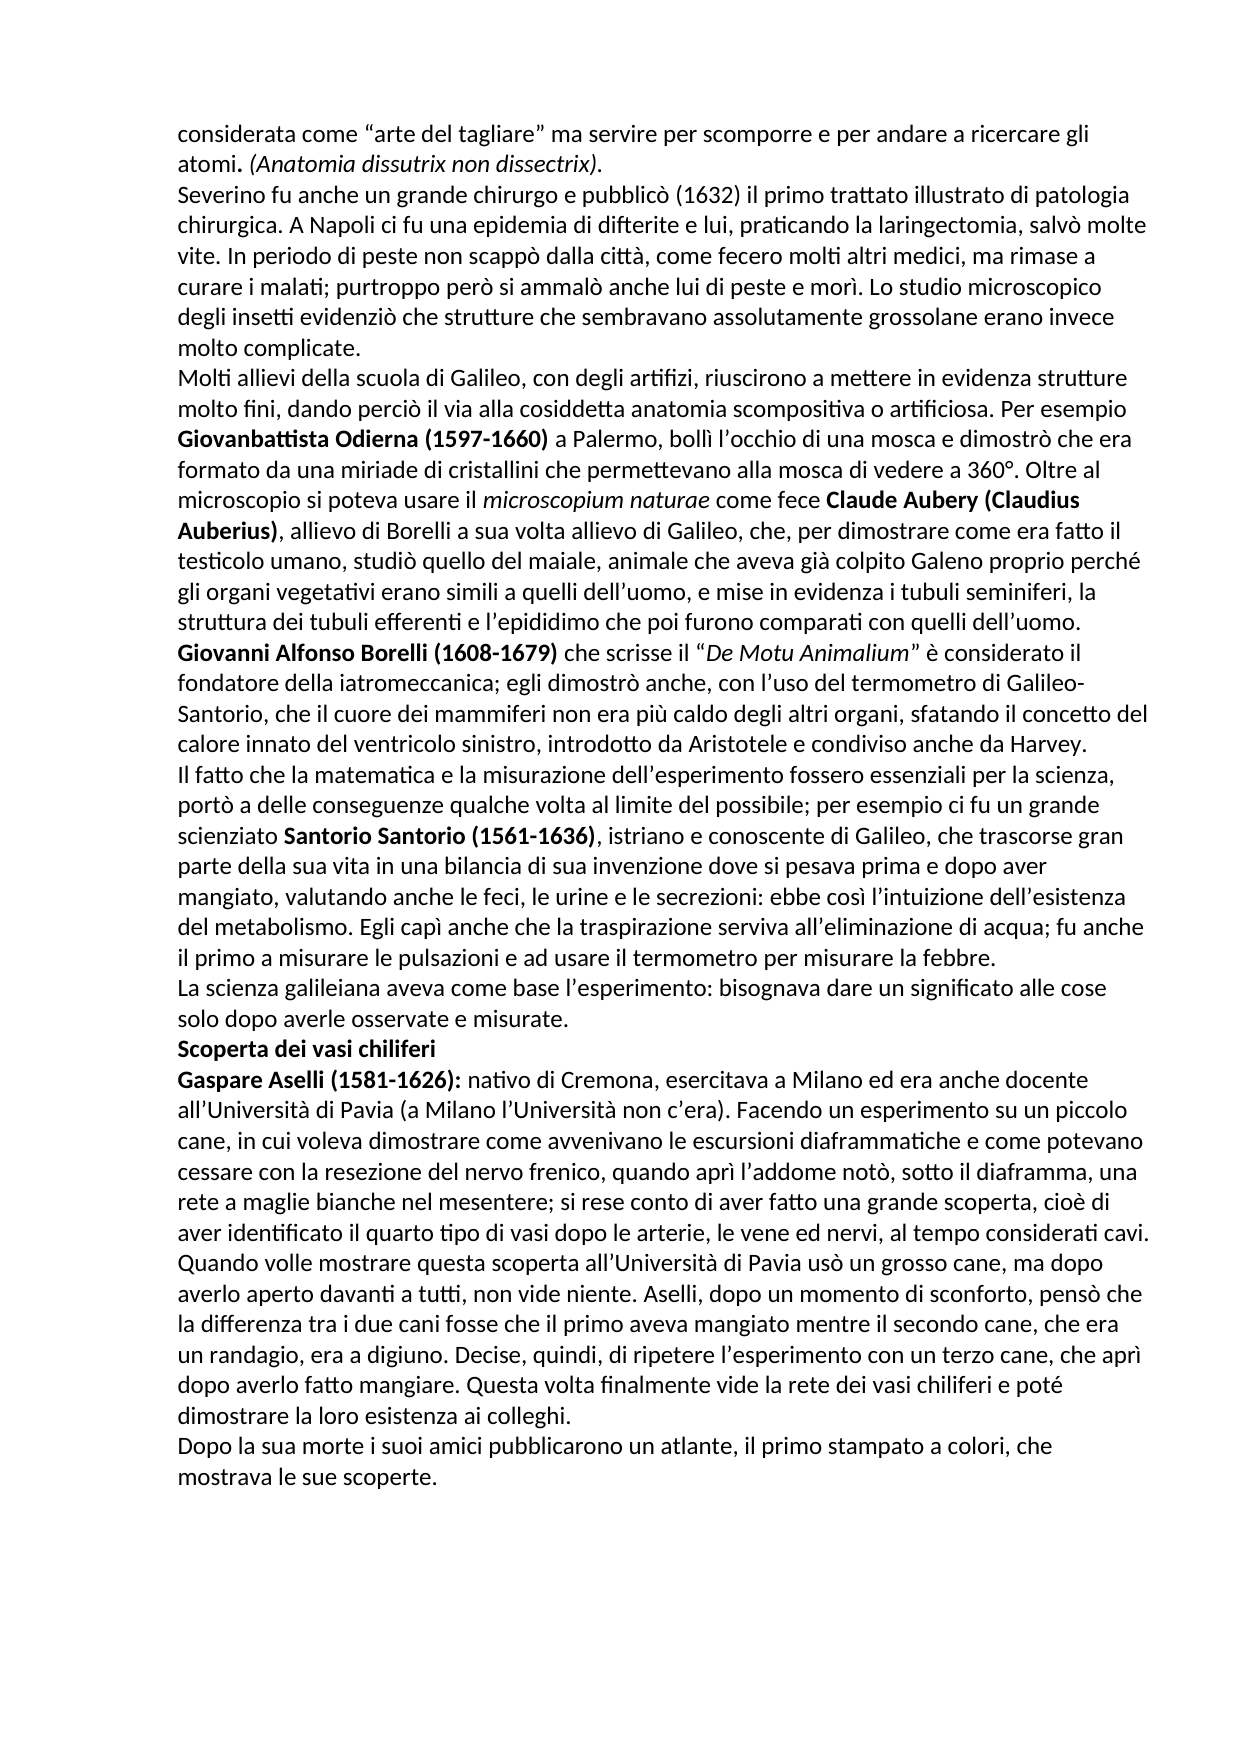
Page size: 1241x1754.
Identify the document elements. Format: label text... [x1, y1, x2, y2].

text Scoperta dei vasi chiliferi [177, 1034, 1152, 1064]
text La scienza galileiana aveva come base l’esperimento: bisognava dare un significato alle cose solo dopo averle osservate e misurate. [177, 973, 1152, 1034]
text Gaspare Aselli (1581-1626): nativo di Cremona, esercitava a Milano ed era anche docente all’Università di Pavia (a Milano l’Università non c’era). Facendo un esperimento su un piccolo cane, in cui voleva dimostrare come avvenivano le escursioni diaframmatiche e come potevano cessare con la resezione del nervo frenico, quando aprì l’addome notò, sotto il diaframma, una rete a maglie bianche nel mesentere; si rese conto di aver fatto una grande scoperta, cioè di aver identificato il quarto tipo di vasi dopo le arterie, le vene ed nervi, al tempo considerati cavi. Quando volle mostrare questa scoperta all’Università di Pavia usò un grosso cane, ma dopo averlo aperto davanti a tutti, non vide niente. Aselli, dopo un momento di sconforto, pensò che la differenza tra i due cani fosse che il primo aveva mangiato mentre il secondo cane, che era un randagio, era a digiuno. Decise, quindi, di ripetere l’esperimento con un terzo cane, che aprì dopo averlo fatto mangiare. Questa volta finalmente vide la rete dei vasi chiliferi e poté dimostrare la loro esistenza ai colleghi. [177, 1064, 1152, 1430]
text Dopo la sua morte i suoi amici pubblicarono un atlante, il primo stampato a colori, che mostrava le sue scoperte. [177, 1430, 1152, 1491]
text Severino fu anche un grande chirurgo e pubblicò (1632) il primo trattato illustrato di patologia chirurgica. A Napoli ci fu una epidemia di difterite e lui, praticando la laringectomia, salvò molte vite. In periodo di peste non scappò dalla città, come fecero molti altri medici, ma rimase a curare i malati; purtroppo però si ammalò anche lui di peste e morì. Lo studio microscopico degli insetti evidenziò che strutture che sembravano assolutamente grossolane erano invece molto complicate. [177, 179, 1152, 362]
text considerata come “arte del tagliare” ma servire per scomporre e per andare a ricercare gli atomi. (Anatomia dissutrix non dissectrix). [177, 118, 1152, 179]
text Il fatto che la matematica e la misurazione dell’esperimento fossero essenziali per la scienza, portò a delle conseguenze qualche volta al limite del possibile; per esempio ci fu un grande scienziato Santorio Santorio (1561-1636), istriano e conoscente di Galileo, che trascorse gran parte della sua vita in una bilancia di sua invenzione dove si pesava prima e dopo aver mangiato, valutando anche le feci, le urine e le secrezioni: ebbe così l’intuizione dell’esistenza del metabolismo. Egli capì anche che la traspirazione serviva all’eliminazione di acqua; fu anche il primo a misurare le pulsazioni e ad usare il termometro per misurare la febbre. [177, 759, 1152, 973]
text Molti allievi della scuola di Galileo, con degli artifizi, riuscirono a mettere in evidenza strutture molto fini, dando perciò il via alla cosiddetta anatomia scompositiva o artificiosa. Per esempio Giovanbattista Odierna (1597-1660) a Palermo, bollì l’occhio di una mosca e dimostrò che era formato da una miriade di cristallini che permettevano alla mosca di vedere a 360°. Oltre al microscopio si poteva usare il microscopium naturae come fece Claude Aubery (Claudius Auberius), allievo di Borelli a sua volta allievo di Galileo, che, per dimostrare come era fatto il testicolo umano, studiò quello del maiale, animale che aveva già colpito Galeno proprio perché gli organi vegetativi erano simili a quelli dell’uomo, e mise in evidenza i tubuli seminiferi, la struttura dei tubuli efferenti e l’epididimo che poi furono comparati con quelli dell’uomo. Giovanni Alfonso Borelli (1608-1679) che scrisse il “De Motu Animalium” è considerato il fondatore della iatromeccanica; egli dimostrò anche, con l’uso del termometro di Galileo-Santorio, che il cuore dei mammiferi non era più caldo degli altri organi, sfatando il concetto del calore innato del ventricolo sinistro, introdotto da Aristotele e condiviso anche da Harvey. [177, 362, 1152, 759]
